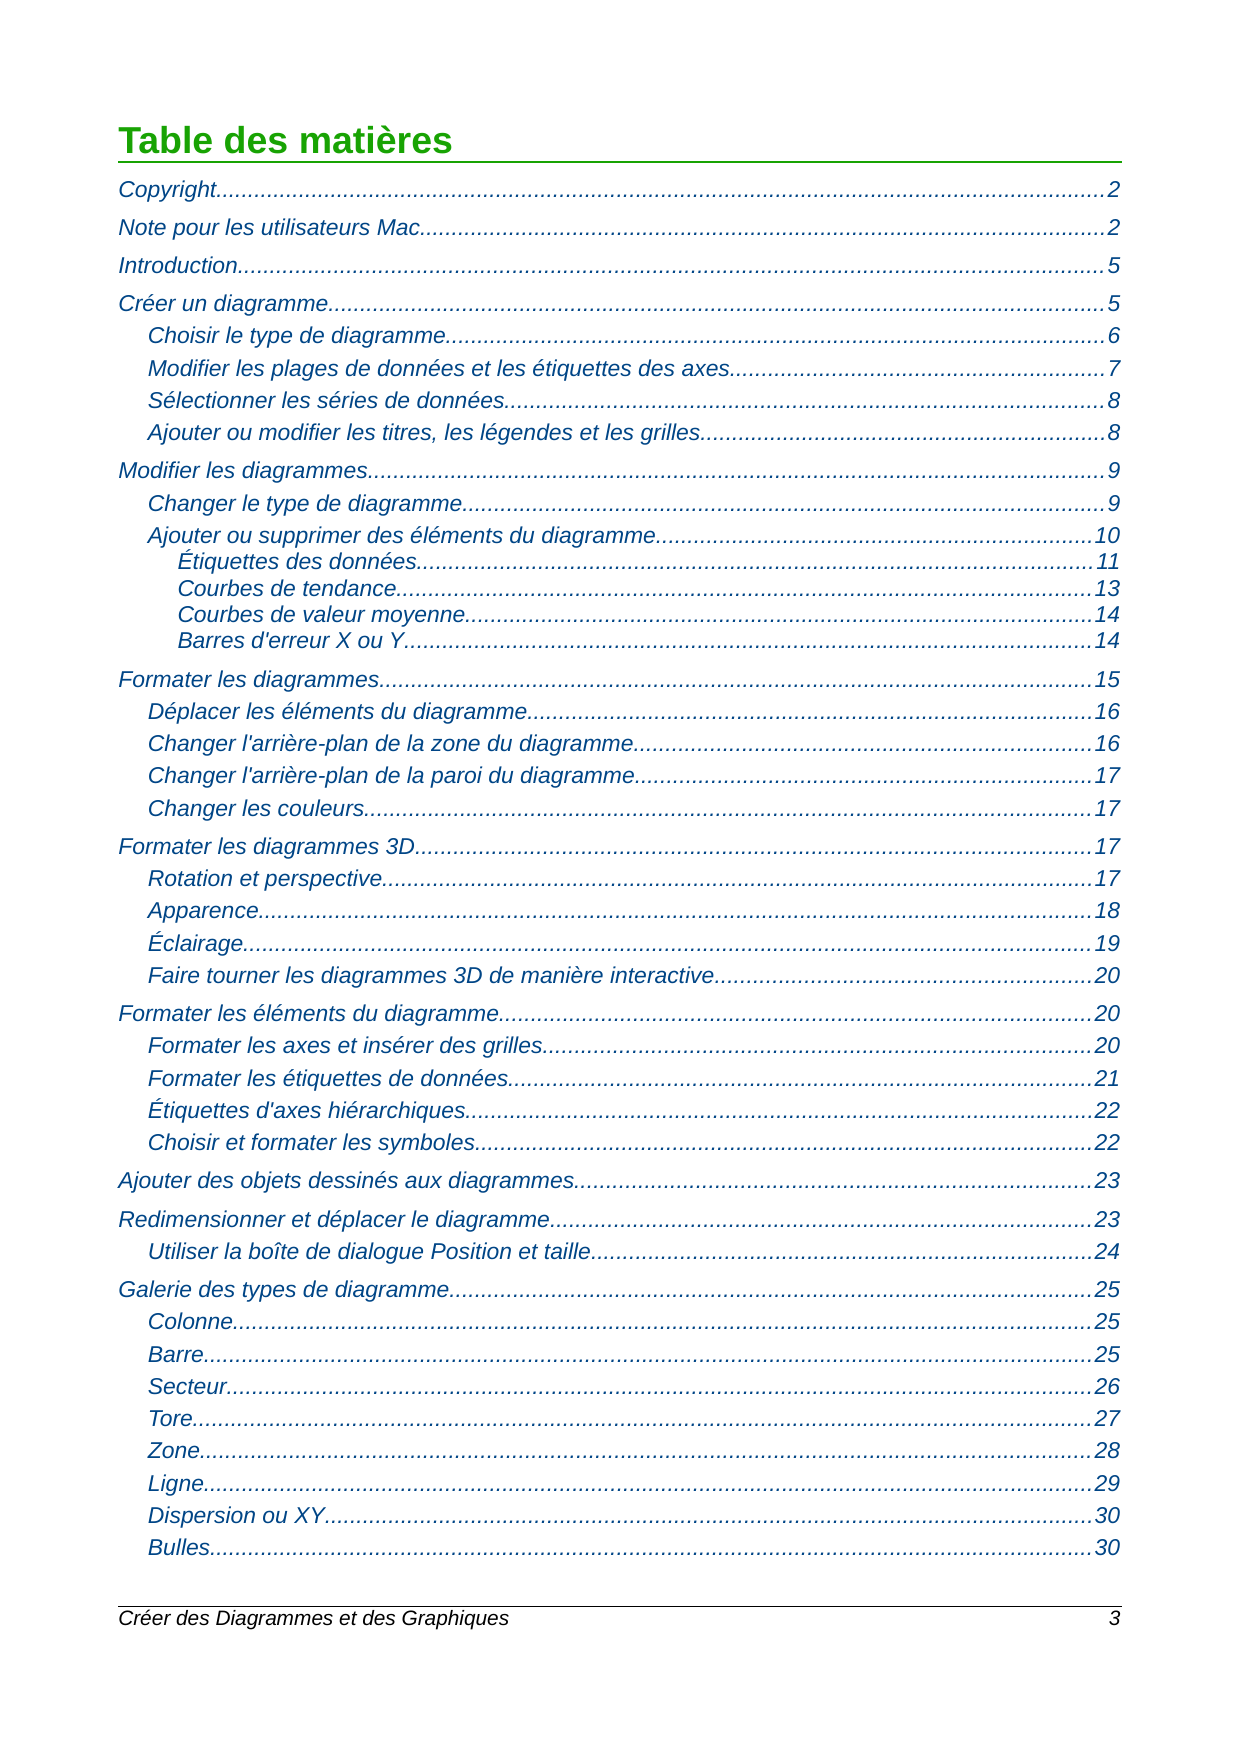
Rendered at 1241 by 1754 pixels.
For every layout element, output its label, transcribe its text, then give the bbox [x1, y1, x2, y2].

text Copyright 2 [118, 176, 1122, 202]
text Étiquettes d'axes hiérarchiques 22 [148, 1097, 1122, 1123]
text Changer l'arrière-plan de la zone du diagramme 16 [148, 730, 1122, 756]
text Formater les éléments du diagramme 20 [118, 1000, 1122, 1026]
text Choisir et formater les symboles 22 [148, 1129, 1122, 1156]
text Tore 27 [148, 1405, 1122, 1431]
text Sélectionner les séries de données 8 [148, 387, 1122, 413]
text Utiliser la boîte de dialogue Position et taille 24 [148, 1238, 1122, 1264]
text Galerie des types de diagramme 25 [118, 1276, 1122, 1302]
text Éclairage 19 [148, 930, 1122, 956]
text Créer un diagramme 5 [118, 290, 1122, 316]
text Formater les diagrammes 15 [118, 666, 1122, 692]
text Courbes de valeur moyenne 14 [177, 601, 1122, 627]
text Barres d'erreur X ou Y 14 [177, 627, 1122, 654]
text Ajouter des objets dessinés aux diagrammes 23 [118, 1167, 1122, 1194]
text Redimensionner et déplacer le diagramme 23 [118, 1206, 1122, 1232]
text Apparence 18 [148, 897, 1122, 924]
text Ligne 29 [148, 1470, 1122, 1496]
text Changer les couleurs 17 [148, 795, 1122, 821]
text Bulles 30 [148, 1534, 1122, 1561]
text Changer l'arrière-plan de la paroi du diagramme 17 [148, 762, 1122, 789]
text Dispersion ou XY 30 [148, 1502, 1122, 1528]
text Faire tourner les diagrammes 3D de manière interactive 20 [148, 962, 1122, 988]
text Note pour les utilisateurs Mac 2 [118, 214, 1122, 240]
text Ajouter ou modifier les titres, les légendes et les grilles 8 [148, 419, 1122, 446]
text Colonne 25 [148, 1308, 1122, 1334]
text Secteur 26 [148, 1373, 1122, 1399]
text Table des matières [118, 118, 1122, 161]
text Zone 28 [148, 1437, 1122, 1464]
text Barre 25 [148, 1341, 1122, 1367]
text Formater les étiquettes de données 21 [148, 1065, 1122, 1091]
text Rotation et perspective 17 [148, 865, 1122, 891]
text Formater les axes et insérer des grilles 20 [148, 1032, 1122, 1059]
text Changer le type de diagramme 9 [148, 490, 1122, 516]
text Modifier les diagrammes 9 [118, 457, 1122, 484]
text Courbes de tendance 13 [177, 575, 1122, 601]
text Modifier les plages de données et les étiquettes des axes 7 [148, 355, 1122, 381]
text Étiquettes des données 11 [177, 548, 1122, 575]
text Choisir le type de diagramme 6 [148, 322, 1122, 349]
text Déplacer les éléments du diagramme 16 [148, 698, 1122, 724]
text Formater les diagrammes 3D 17 [118, 833, 1122, 859]
text Ajouter ou supprimer des éléments du diagramme 10 [148, 522, 1122, 548]
text Introduction 5 [118, 252, 1122, 278]
